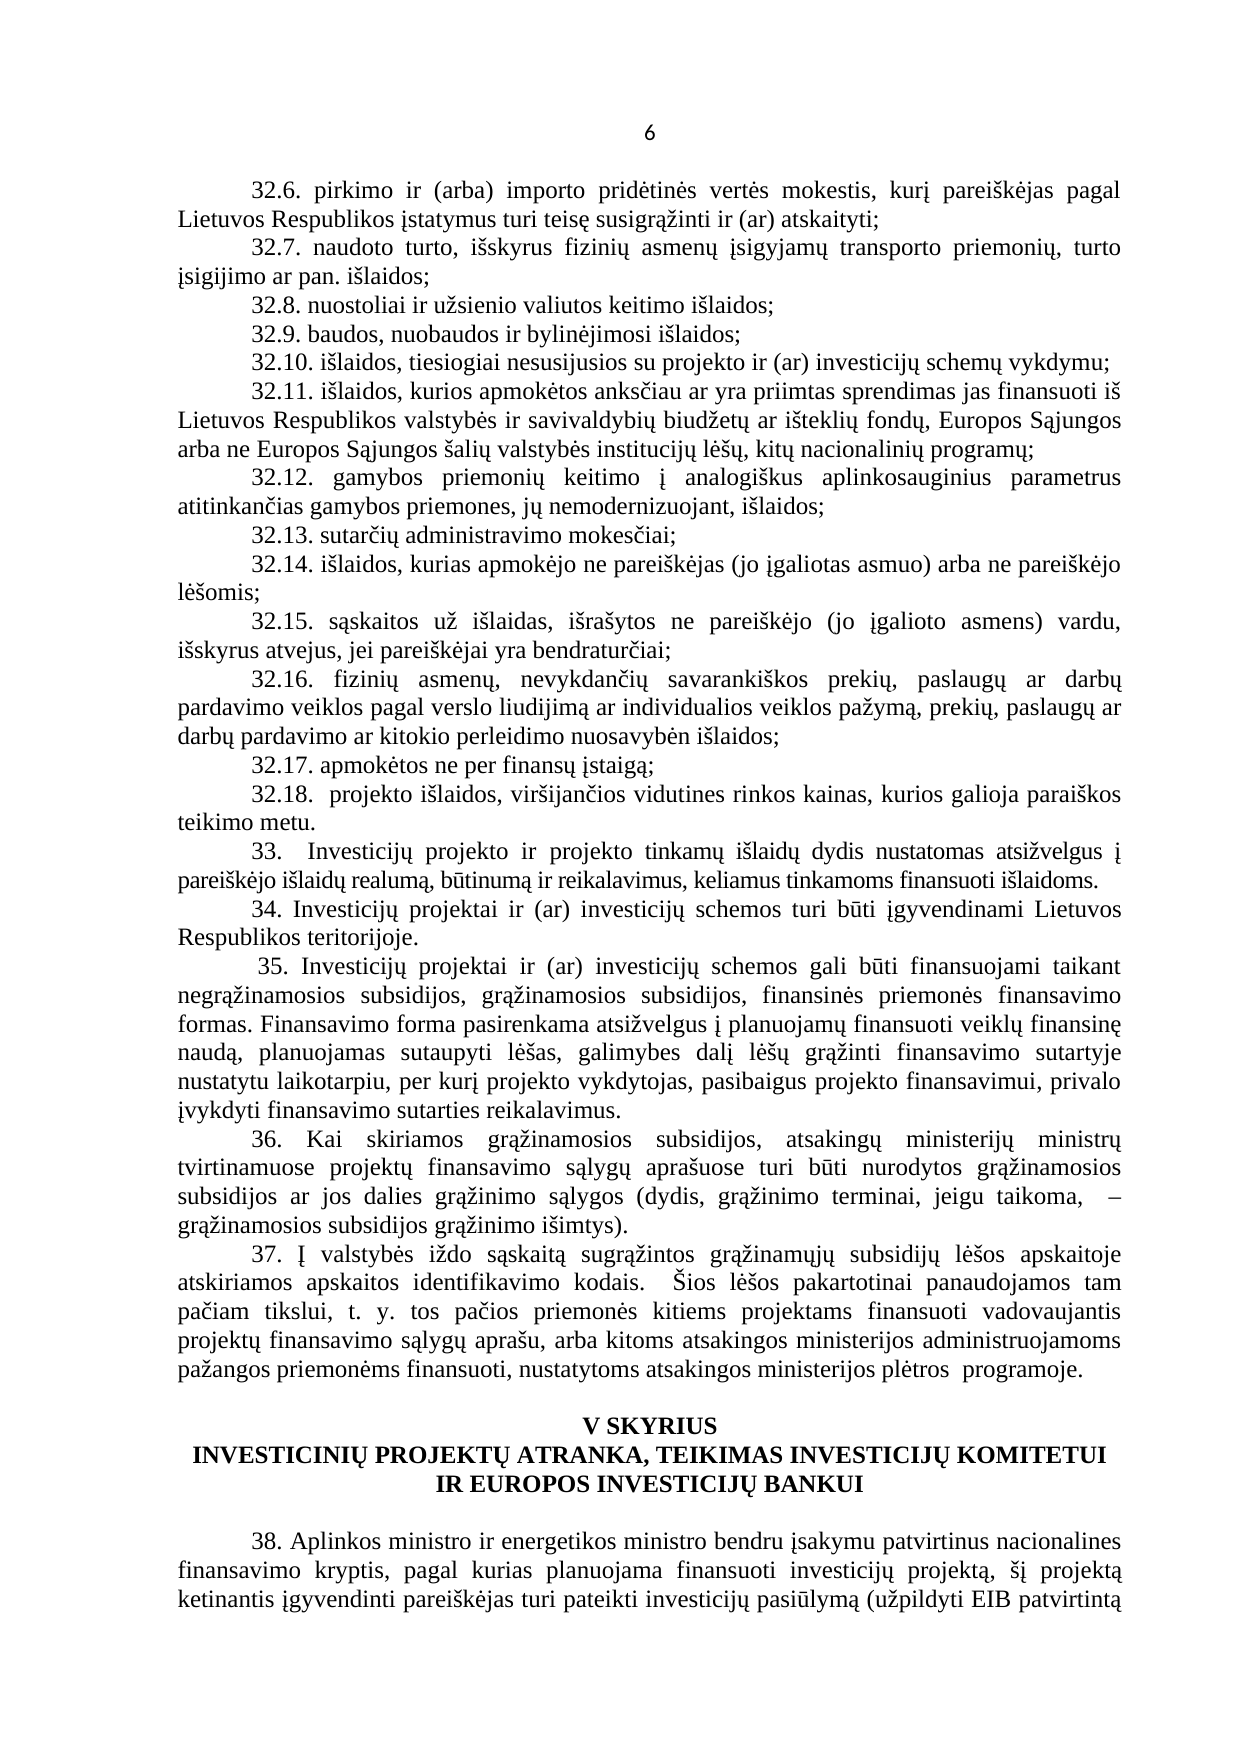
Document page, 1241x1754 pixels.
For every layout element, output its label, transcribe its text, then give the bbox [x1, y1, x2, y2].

text 32.9. baudos, nuobaudos ir bylinėjimosi išlaidos; [177, 319, 1122, 347]
text 37. Į valstybės iždo sąskaitą sugrąžintos grąžinamųjų subsidijų lėšos apskaitoje atskiriamos apskaitos identifikavimo kodais. Šios lėšos pakartotinai panaudojamos tam pačiam tikslui, t. y. tos pačios priemonės kitiems projektams finansuoti vadovaujantis projektų finansavimo sąlygų aprašu, arba kitoms atsakingos ministerijos administruojamoms pažangos priemonėms finansuoti, nustatytoms atsakingos ministerijos plėtros programoje. [177, 1239, 1122, 1382]
text 32.14. išlaidos, kurias apmokėjo ne pareiškėjas (jo įgaliotas asmuo) arba ne pareiškėjo lėšomis; [177, 549, 1122, 606]
text 32.6. pirkimo ir (arba) importo pridėtinės vertės mokestis, kurį pareiškėjas pagal Lietuvos Respublikos įstatymus turi teisę susigrąžinti ir (ar) atskaityti; [177, 175, 1122, 232]
text 33. Investicijų projekto ir projekto tinkamų išlaidų dydis nustatomas atsižvelgus į pareiškėjo išlaidų realumą, būtinumą ir reikalavimus, keliamus tinkamoms finansuoti išlaidoms. [177, 836, 1122, 894]
text 32.12. gamybos priemonių keitimo į analogiškus aplinkosauginius parametrus atitinkančias gamybos priemones, jų nemodernizuojant, išlaidos; [177, 462, 1122, 520]
text 32.15. sąskaitos už išlaidas, išrašytos ne pareiškėjo (jo įgalioto asmens) vardu, išskyrus atvejus, jei pareiškėjai yra bendraturčiai; [177, 606, 1122, 664]
text 32.11. išlaidos, kurios apmokėtos anksčiau ar yra priimtas sprendimas jas finansuoti iš Lietuvos Respublikos valstybės ir savivaldybių biudžetų ar išteklių fondų, Europos Sąjungos arba ne Europos Sąjungos šalių valstybės institucijų lėšų, kitų nacionalinių programų; [177, 376, 1122, 462]
text 32.13. sutarčių administravimo mokesčiai; [177, 520, 1122, 549]
text 32.7. naudoto turto, išskyrus fizinių asmenų įsigyjamų transporto priemonių, turto įsigijimo ar pan. išlaidos; [177, 232, 1122, 290]
text 34. Investicijų projektai ir (ar) investicijų schemos turi būti įgyvendinami Lietuvos Respublikos teritorijoje. [177, 894, 1122, 951]
text V SKYRIUS [177, 1411, 1122, 1440]
text 32.18. projekto išlaidos, viršijančios vidutines rinkos kainas, kurios galioja paraiškos teikimo metu. [177, 779, 1122, 836]
text 32.16. fizinių asmenų, nevykdančių savarankiškos prekių, paslaugų ar darbų pardavimo veiklos pagal verslo liudijimą ar individualios veiklos pažymą, prekių, paslaugų ar darbų pardavimo ar kitokio perleidimo nuosavybėn išlaidos; [177, 664, 1122, 750]
text INVESTICINIŲ PROJEKTŲ ATRANKA, TEIKIMAS INVESTICIJŲ KOMITETUI IR EUROPOS INVESTICIJŲ BANKUI [177, 1440, 1122, 1497]
text 36. Kai skiriamos grąžinamosios subsidijos, atsakingų ministerijų ministrų tvirtinamuose projektų finansavimo sąlygų aprašuose turi būti nurodytos grąžinamosios subsidijos ar jos dalies grąžinimo sąlygos (dydis, grąžinimo terminai, jeigu taikoma, –grąžinamosios subsidijos grąžinimo išimtys). [177, 1124, 1122, 1239]
text 38. Aplinkos ministro ir energetikos ministro bendru įsakymu patvirtinus nacionalines finansavimo kryptis, pagal kurias planuojama finansuoti investicijų projektą, šį projektą ketinantis įgyvendinti pareiškėjas turi pateikti investicijų pasiūlymą (užpildyti EIB patvirtintą [177, 1526, 1122, 1612]
text 32.8. nuostoliai ir užsienio valiutos keitimo išlaidos; [177, 290, 1122, 319]
text 35. Investicijų projektai ir (ar) investicijų schemos gali būti finansuojami taikant negrąžinamosios subsidijos, grąžinamosios subsidijos, finansinės priemonės finansavimo formas. Finansavimo forma pasirenkama atsižvelgus į planuojamų finansuoti veiklų finansinę naudą, planuojamas sutaupyti lėšas, galimybes dalį lėšų grąžinti finansavimo sutartyje nustatytu laikotarpiu, per kurį projekto vykdytojas, pasibaigus projekto finansavimui, privalo įvykdyti finansavimo sutarties reikalavimus. [177, 951, 1122, 1124]
text 32.17. apmokėtos ne per finansų įstaigą; [177, 750, 1122, 779]
text 32.10. išlaidos, tiesiogiai nesusijusios su projekto ir (ar) investicijų schemų vykdymu; [177, 347, 1122, 376]
